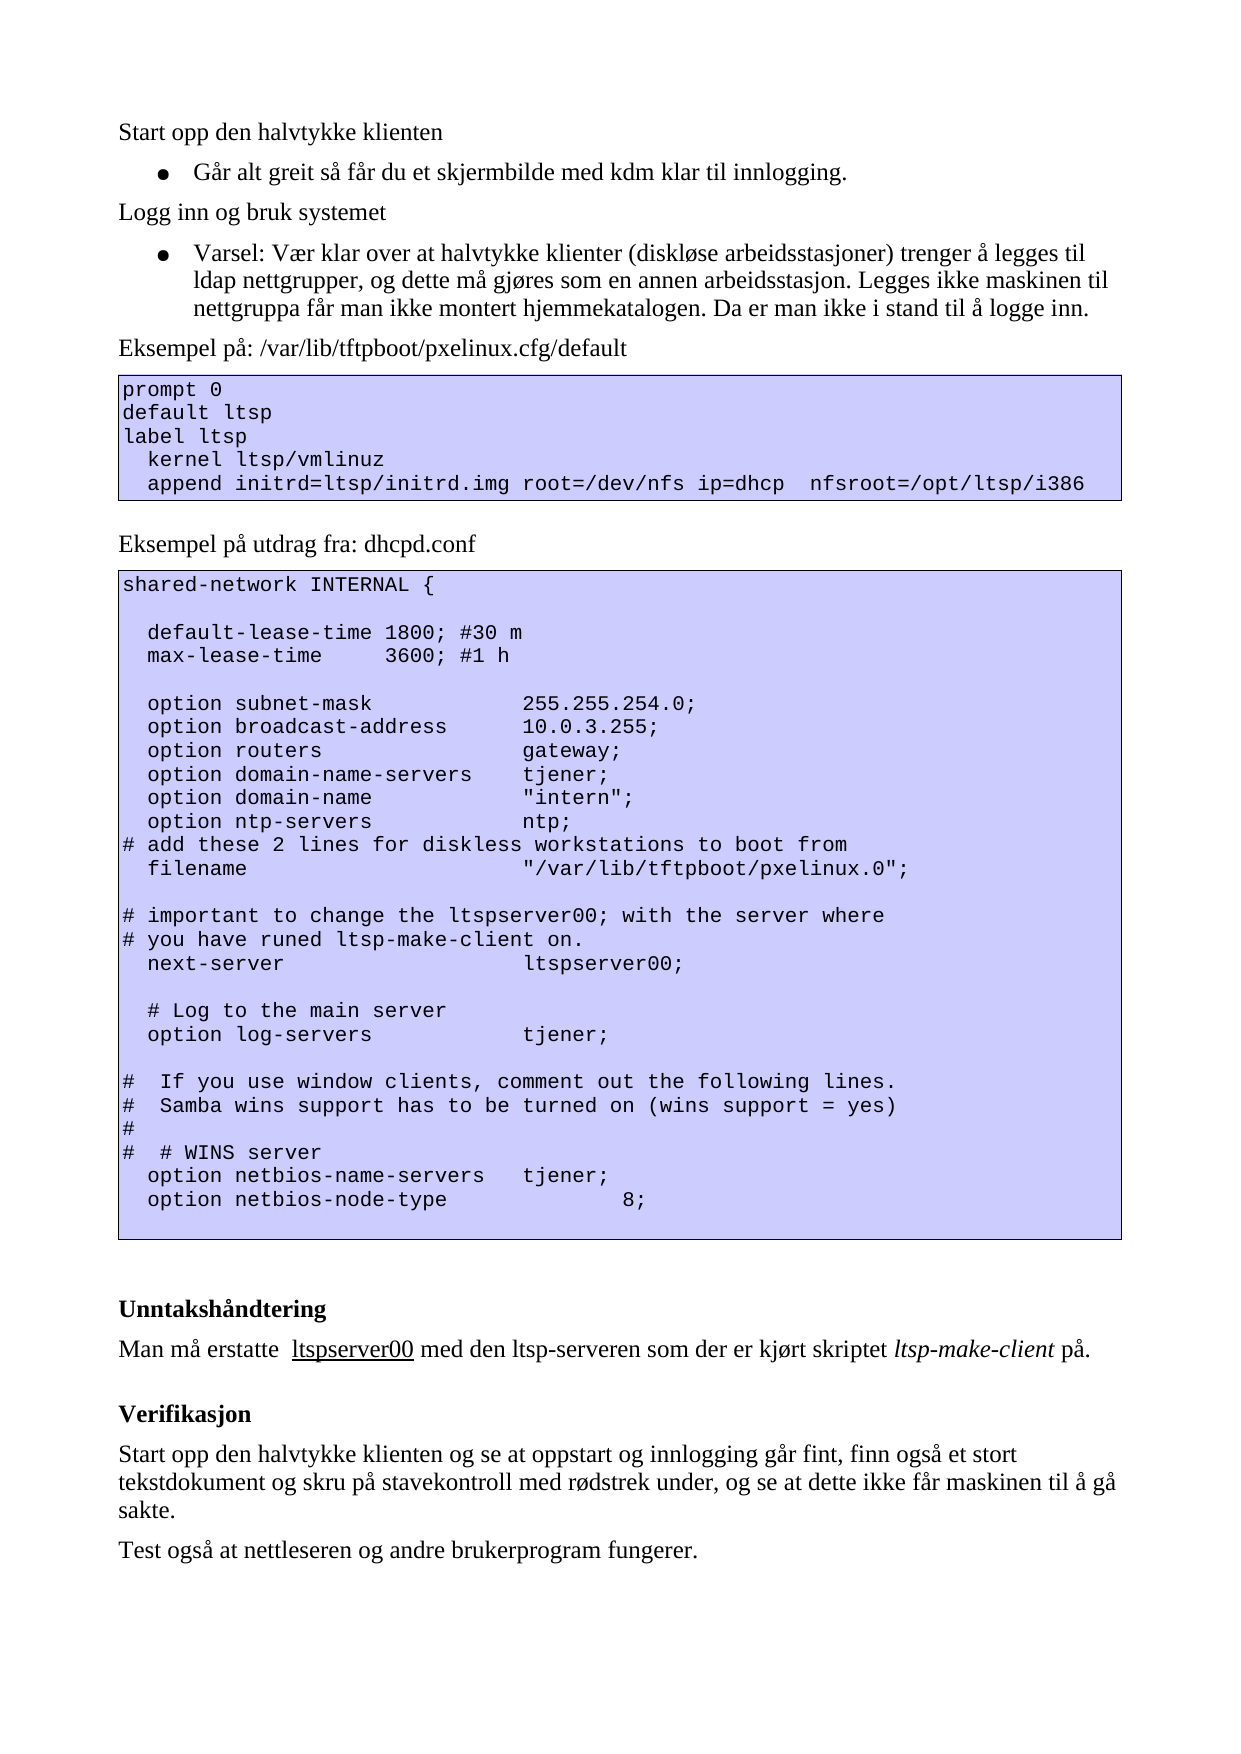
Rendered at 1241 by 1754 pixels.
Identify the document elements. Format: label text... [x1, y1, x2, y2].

text option routers gateway; [119, 736, 1121, 759]
text # important to change the ltspserver00; with the server where [119, 901, 1121, 925]
text append initrd=ltsp/initrd.img root=/dev/nfs ip=dhcp nfsroot=/opt/ltsp/i386 [119, 469, 1121, 500]
text label ltsp [119, 422, 1121, 446]
text next-server ltspserver00; [119, 949, 1121, 972]
text Man må erstatte ltspserver00 med den ltsp-serveren som der er kjørt skriptet ltsp-make-client på. [118, 1335, 1122, 1363]
text kernel ltsp/vmlinuz [119, 446, 1121, 469]
text shared-network INTERNAL { [119, 571, 1121, 594]
text option domain-name-servers tjener; [119, 759, 1121, 783]
text default-lease-time 1800; #30 m [119, 618, 1121, 641]
text default ltsp [119, 398, 1121, 422]
text option netbios-name-servers tjener; [119, 1162, 1121, 1185]
text Test også at nettleseren og andre brukerprogram fungerer. [118, 1536, 1122, 1564]
text option subnet-mask 255.255.254.0; [119, 689, 1121, 712]
subtitle Verifikasjon [118, 1400, 1122, 1428]
text option broadcast-address 10.0.3.255; [119, 712, 1121, 736]
text # Samba wins support has to be turned on (wins support = yes) [119, 1091, 1121, 1114]
list Går alt greit så får du et skjermbilde med kdm klar til innlogging. [156, 158, 1122, 186]
text option log-servers tjener; [119, 1020, 1121, 1043]
text Eksempel på utdrag fra: dhcpd.conf [118, 530, 1122, 558]
text Logg inn og bruk systemet [118, 198, 1122, 226]
text filename "/var/lib/tftpboot/pxelinux.0"; [119, 854, 1121, 878]
list Varsel: Vær klar over at halvtykke klienter (diskløse arbeidsstasjoner) trenger å legges til ldap nettgrupper, og dette må gjøres som en annen arbeidsstasjon. Legges ikke maskinen til nettgruppa får man ikke montert hjemmekatalogen. Da er man ikke i stand til å logge inn. [156, 239, 1122, 322]
text Eksempel på: /var/lib/tftpboot/pxelinux.cfg/default [118, 334, 1122, 362]
text # If you use window clients, comment out the following lines. [119, 1067, 1121, 1091]
text option netbios-node-type 8; [119, 1185, 1121, 1209]
text # [119, 1114, 1121, 1138]
text option ntp-servers ntp; [119, 807, 1121, 831]
text # you have runed ltsp-make-client on. [119, 925, 1121, 949]
text max-lease-time 3600; #1 h [119, 641, 1121, 665]
text prompt 0 [119, 376, 1121, 398]
text # add these 2 lines for diskless workstations to boot from [119, 831, 1121, 854]
subtitle Unntakshåndtering [118, 1295, 1122, 1323]
text # # WINS server [119, 1138, 1121, 1162]
text Start opp den halvtykke klienten og se at oppstart og innlogging går fint, finn også et stort tekstdokument og skru på stavekontroll med rødstrek under, og se at dette ikke får maskinen til å gå sakte. [118, 1441, 1122, 1524]
text # Log to the main server [119, 996, 1121, 1020]
text Start opp den halvtykke klienten [118, 118, 1122, 146]
text option domain-name "intern"; [119, 783, 1121, 807]
